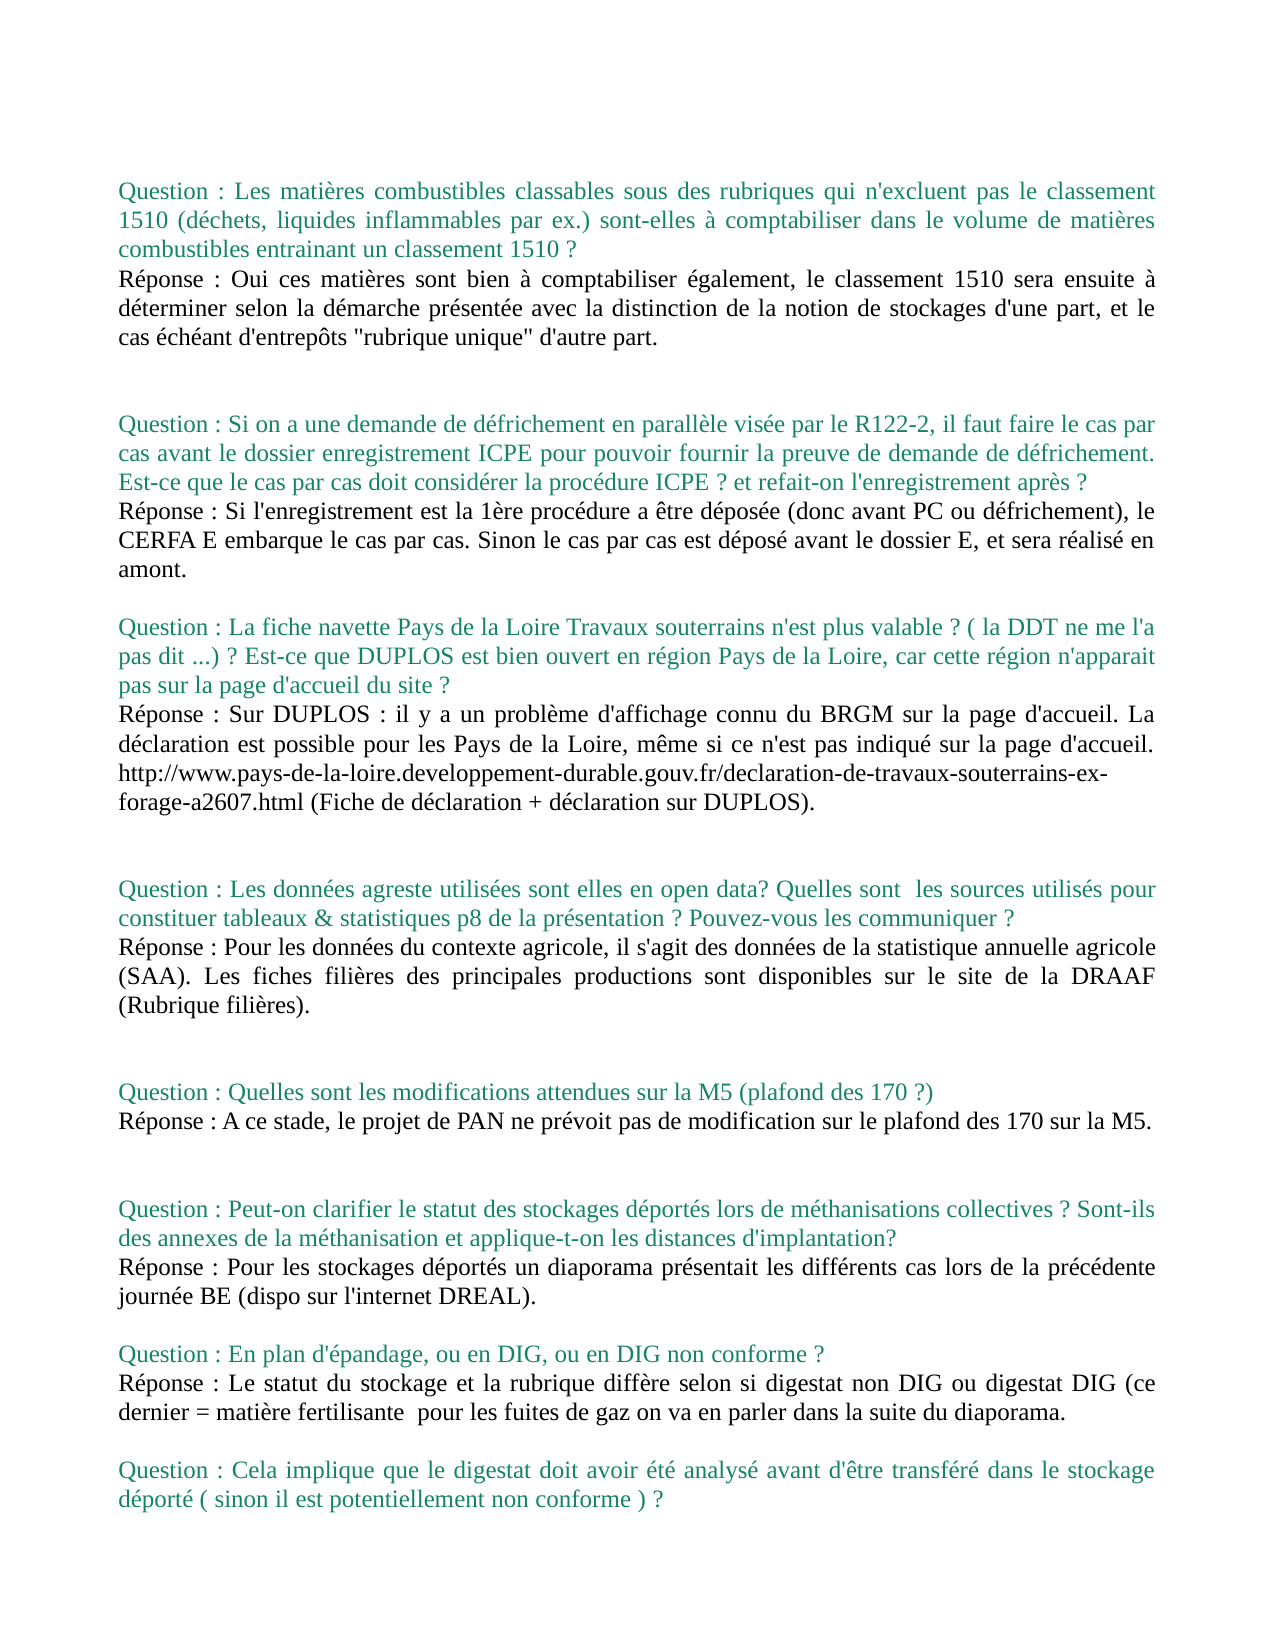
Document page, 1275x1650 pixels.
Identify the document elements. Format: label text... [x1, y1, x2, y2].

text Réponse : Le statut du stockage et la rubrique diffère selon si digestat non DIG ou digestat DIG (ce dernier = matière fertilisante pour les fuites de gaz on va en parler dans la suite du diaporama. [118, 1368, 1157, 1426]
text Question : Les données agreste utilisées sont elles en open data? Quelles sont les sources utilisés pour constituer tableaux & statistiques p8 de la présentation ? Pouvez-vous les communiquer ? [118, 874, 1157, 932]
text Question : Cela implique que le digestat doit avoir été analysé avant d'être transféré dans le stockage déporté ( sinon il est potentiellement non conforme ) ? [118, 1455, 1157, 1513]
text Réponse : Si l'enregistrement est la 1ère procédure a être déposée (donc avant PC ou défrichement), le CERFA E embarque le cas par cas. Sinon le cas par cas est déposé avant le dossier E, et sera réalisé en amont. [118, 496, 1157, 583]
text Question : Les matières combustibles classables sous des rubriques qui n'excluent pas le classement 1510 (déchets, liquides inflammables par ex.) sont-elles à comptabiliser dans le volume de matières combustibles entrainant un classement 1510 ? [118, 176, 1157, 263]
text Question : Quelles sont les modifications attendues sur la M5 (plafond des 170 ?) [118, 1077, 1157, 1106]
text Question : Peut-on clarifier le statut des stockages déportés lors de méthanisations collectives ? Sont-ils des annexes de la méthanisation et applique-t-on les distances d'implantation? [118, 1193, 1157, 1252]
text Réponse : Oui ces matières sont bien à comptabiliser également, le classement 1510 sera ensuite à déterminer selon la démarche présentée avec la distinction de la notion de stockages d'une part, et le cas échéant d'entrepôts "rubrique unique" d'autre part. [118, 263, 1157, 351]
text Réponse : Pour les stockages déportés un diaporama présentait les différents cas lors de la précédente journée BE (dispo sur l'internet DREAL). [118, 1252, 1157, 1310]
text Réponse : A ce stade, le projet de PAN ne prévoit pas de modification sur le plafond des 170 sur la M5. [118, 1106, 1157, 1135]
text Question : La fiche navette Pays de la Loire Travaux souterrains n'est plus valable ? ( la DDT ne me l'a pas dit ...) ? Est-ce que DUPLOS est bien ouvert en région Pays de la Loire, car cette région n'apparait pas sur la page d'accueil du site ? [118, 612, 1157, 699]
text Question : En plan d'épandage, ou en DIG, ou en DIG non conforme ? [118, 1339, 1157, 1368]
text Réponse : Pour les données du contexte agricole, il s'agit des données de la statistique annuelle agricole (SAA). Les fiches filières des principales productions sont disponibles sur le site de la DRAAF (Rubrique filières). [118, 932, 1157, 1019]
text Réponse : Sur DUPLOS : il y a un problème d'affichage connu du BRGM sur la page d'accueil. La déclaration est possible pour les Pays de la Loire, même si ce n'est pas indiqué sur la page d'accueil. http://www.pays-de-la-loire.developpement-durable.gouv.fr/declaration-de-travaux-souterrains-ex-forage-a2607.html (Fiche de déclaration + déclaration sur DUPLOS). [118, 699, 1157, 816]
text Question : Si on a une demande de défrichement en parallèle visée par le R122-2, il faut faire le cas par cas avant le dossier enregistrement ICPE pour pouvoir fournir la preuve de demande de défrichement. Est-ce que le cas par cas doit considérer la procédure ICPE ? et refait-on l'enregistrement après ? [118, 409, 1157, 496]
